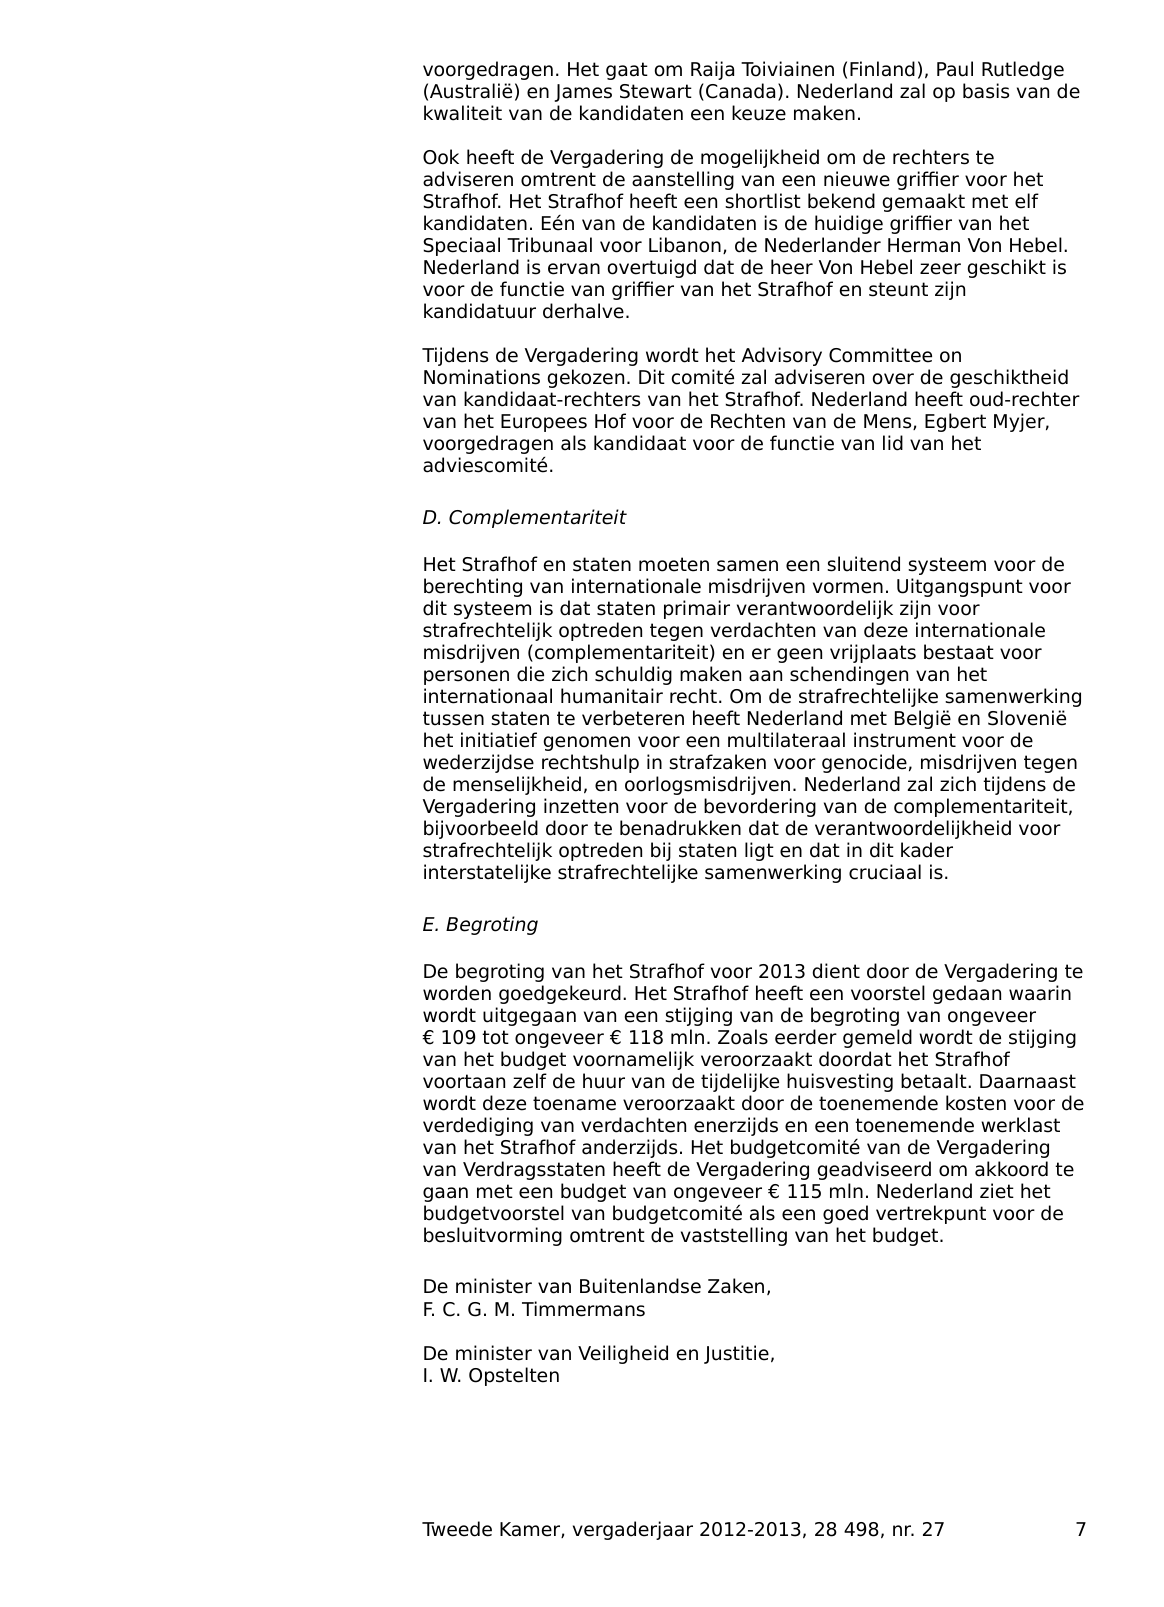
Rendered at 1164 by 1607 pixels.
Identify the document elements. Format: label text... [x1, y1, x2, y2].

text voorgedragen. Het gaat om Raija Toiviainen (Finland), Paul Rutledge (Australië) en James Stewart (Canada). Nederland zal op basis van de kwaliteit van de kandidaten een keuze maken. [422, 59, 1087, 125]
text De minister van Veiligheid en Justitie, I. W. Opstelten [422, 1343, 1087, 1387]
subtitle D. Complementariteit [422, 507, 1087, 529]
text De minister van Buitenlandse Zaken, F. C. G. M. Timmermans [422, 1276, 1087, 1320]
text Ook heeft de Vergadering de mogelijkheid om de rechters te adviseren omtrent de aanstelling van een nieuwe griffier voor het Strafhof. Het Strafhof heeft een shortlist bekend gemaakt met elf kandidaten. Eén van de kandidaten is de huidige griffier van het Speciaal Tribunaal voor Libanon, de Nederlander Herman Von Hebel. Nederland is ervan overtuigd dat de heer Von Hebel zeer geschikt is voor de functie van griffier van het Strafhof en steunt zijn kandidatuur derhalve. [422, 147, 1087, 323]
text Tijdens de Vergadering wordt het Advisory Committee on Nominations gekozen. Dit comité zal adviseren over de geschiktheid van kandidaat-rechters van het Strafhof. Nederland heeft oud-rechter van het Europees Hof voor de Rechten van de Mens, Egbert Myjer, voorgedragen als kandidaat voor de functie van lid van het adviescomité. [422, 345, 1087, 477]
subtitle E. Begroting [422, 914, 1087, 936]
text De begroting van het Strafhof voor 2013 dient door de Vergadering te worden goedgekeurd. Het Strafhof heeft een voorstel gedaan waarin wordt uitgegaan van een stijging van de begroting van ongeveer € 109 tot ongeveer € 118 mln. Zoals eerder gemeld wordt de stijging van het budget voornamelijk veroorzaakt doordat het Strafhof voortaan zelf de huur van de tijdelijke huisvesting betaalt. Daarnaast wordt deze toename veroorzaakt door de toenemende kosten voor de verdediging van verdachten enerzijds en een toenemende werklast van het Strafhof anderzijds. Het budgetcomité van de Vergadering van Verdragsstaten heeft de Vergadering geadviseerd om akkoord te gaan met een budget van ongeveer € 115 mln. Nederland ziet het budgetvoorstel van budgetcomité als een goed vertrekpunt voor de besluitvorming omtrent de vaststelling van het budget. [422, 961, 1087, 1246]
text Het Strafhof en staten moeten samen een sluitend systeem voor de berechting van internationale misdrijven vormen. Uitgangspunt voor dit systeem is dat staten primair verantwoordelijk zijn voor strafrechtelijk optreden tegen verdachten van deze internationale misdrijven (complementariteit) en er geen vrijplaats bestaat voor personen die zich schuldig maken aan schendingen van het internationaal humanitair recht. Om de strafrechtelijke samenwerking tussen staten te verbeteren heeft Nederland met België en Slovenië het initiatief genomen voor een multilateraal instrument voor de wederzijdse rechtshulp in strafzaken voor genocide, misdrijven tegen de menselijkheid, en oorlogsmisdrijven. Nederland zal zich tijdens de Vergadering inzetten voor de bevordering van de complementariteit, bijvoorbeeld door te benadrukken dat de verantwoordelijkheid voor strafrechtelijk optreden bij staten ligt en dat in dit kader interstatelijke strafrechtelijke samenwerking cruciaal is. [422, 554, 1087, 884]
